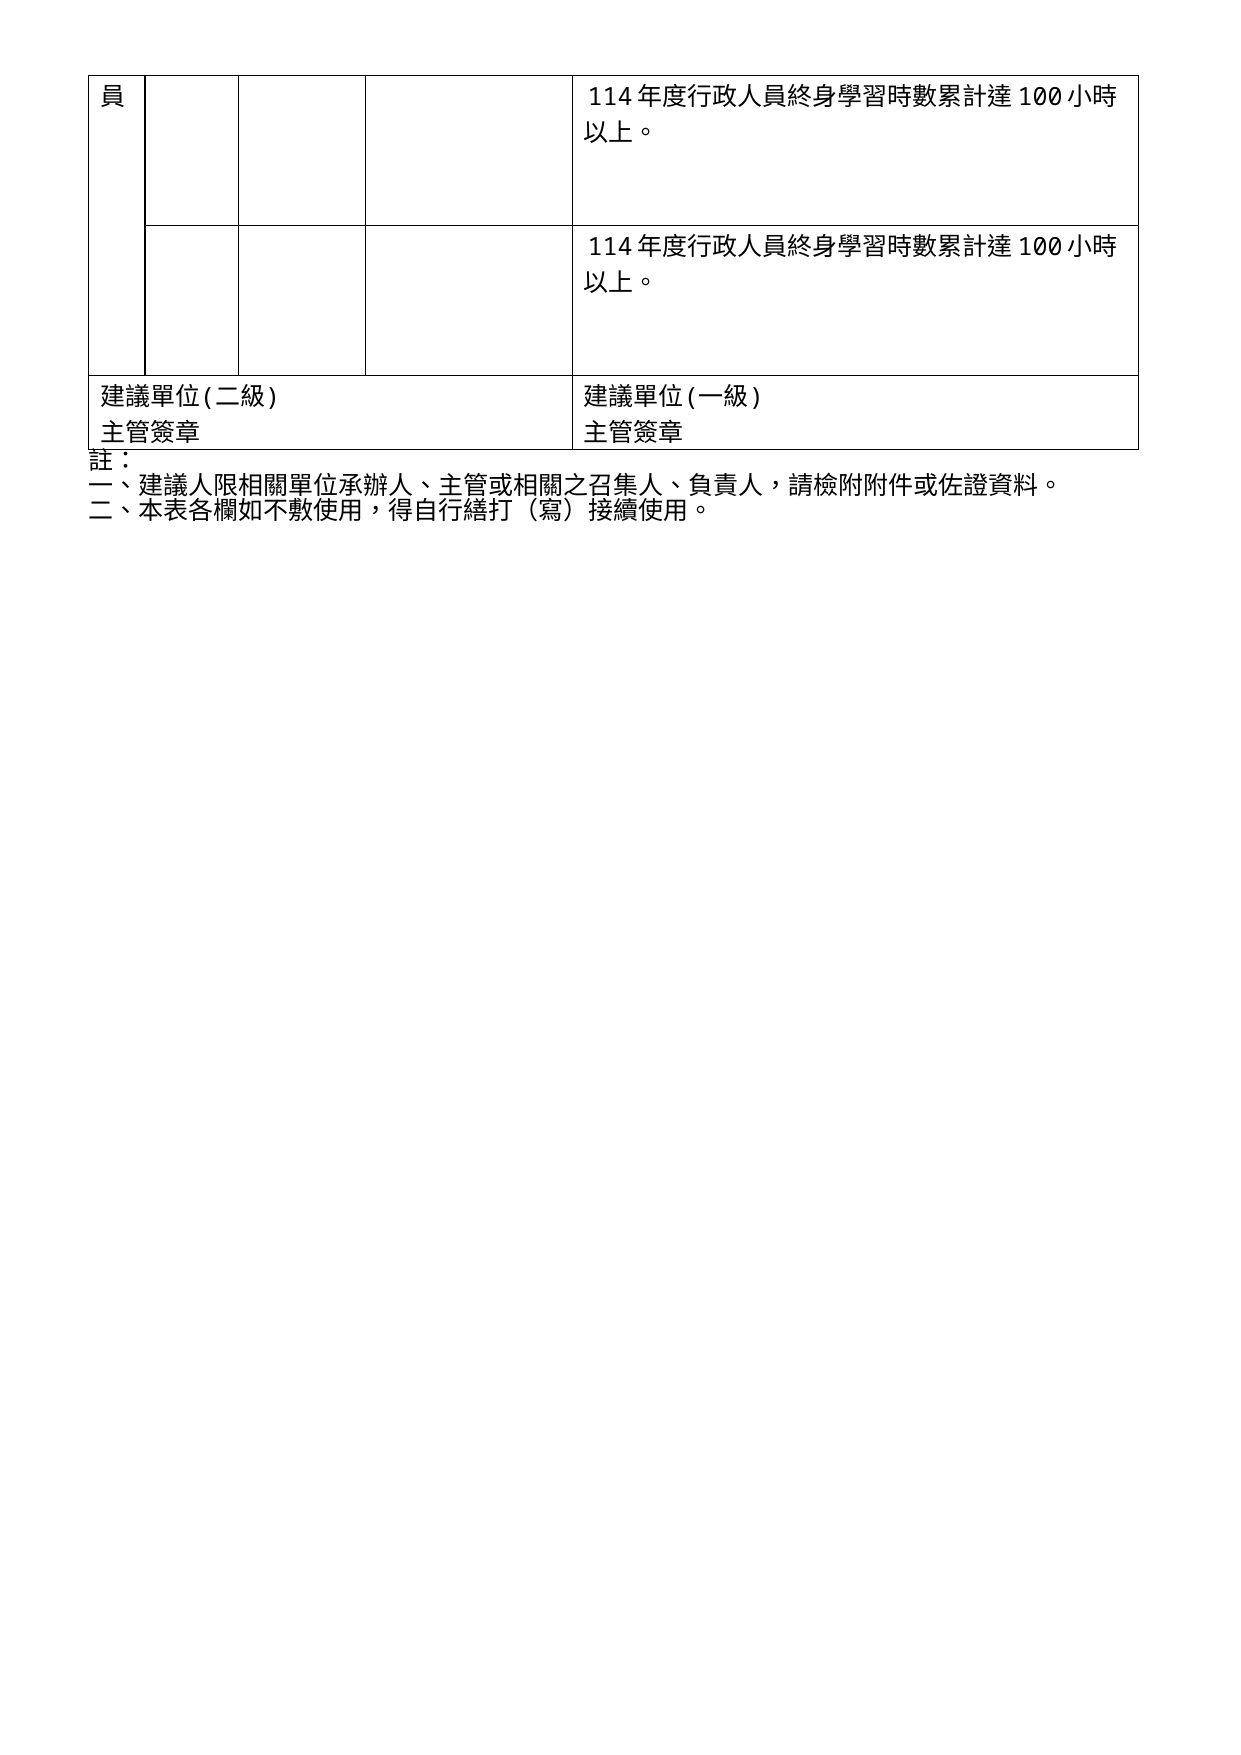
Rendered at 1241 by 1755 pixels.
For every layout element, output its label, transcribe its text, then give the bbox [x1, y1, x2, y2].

text 一、建議人限相關單位承辦人、主管或相關之召集人、負責人，請檢附附件或佐證資料。 [89, 474, 1122, 499]
text 註： [89, 450, 1122, 474]
table_cell [239, 76, 365, 225]
table_cell [366, 226, 572, 375]
table_cell [146, 76, 238, 225]
table_cell 建議單位(二級) 主管簽章 [89, 376, 572, 448]
table_cell 114年度行政人員終身學習時數累計達100小時以上。 [573, 76, 1138, 225]
table_cell 員 [89, 76, 144, 375]
table_cell [239, 226, 365, 375]
table_cell 建議單位(一級) 主管簽章 [573, 376, 1138, 448]
text 二、本表各欄如不敷使用，得自行繕打（寫）接續使用。 [89, 499, 1122, 524]
table_cell [366, 76, 572, 225]
table_cell [146, 226, 238, 375]
table_cell 114年度行政人員終身學習時數累計達100小時以上。 [573, 226, 1138, 375]
